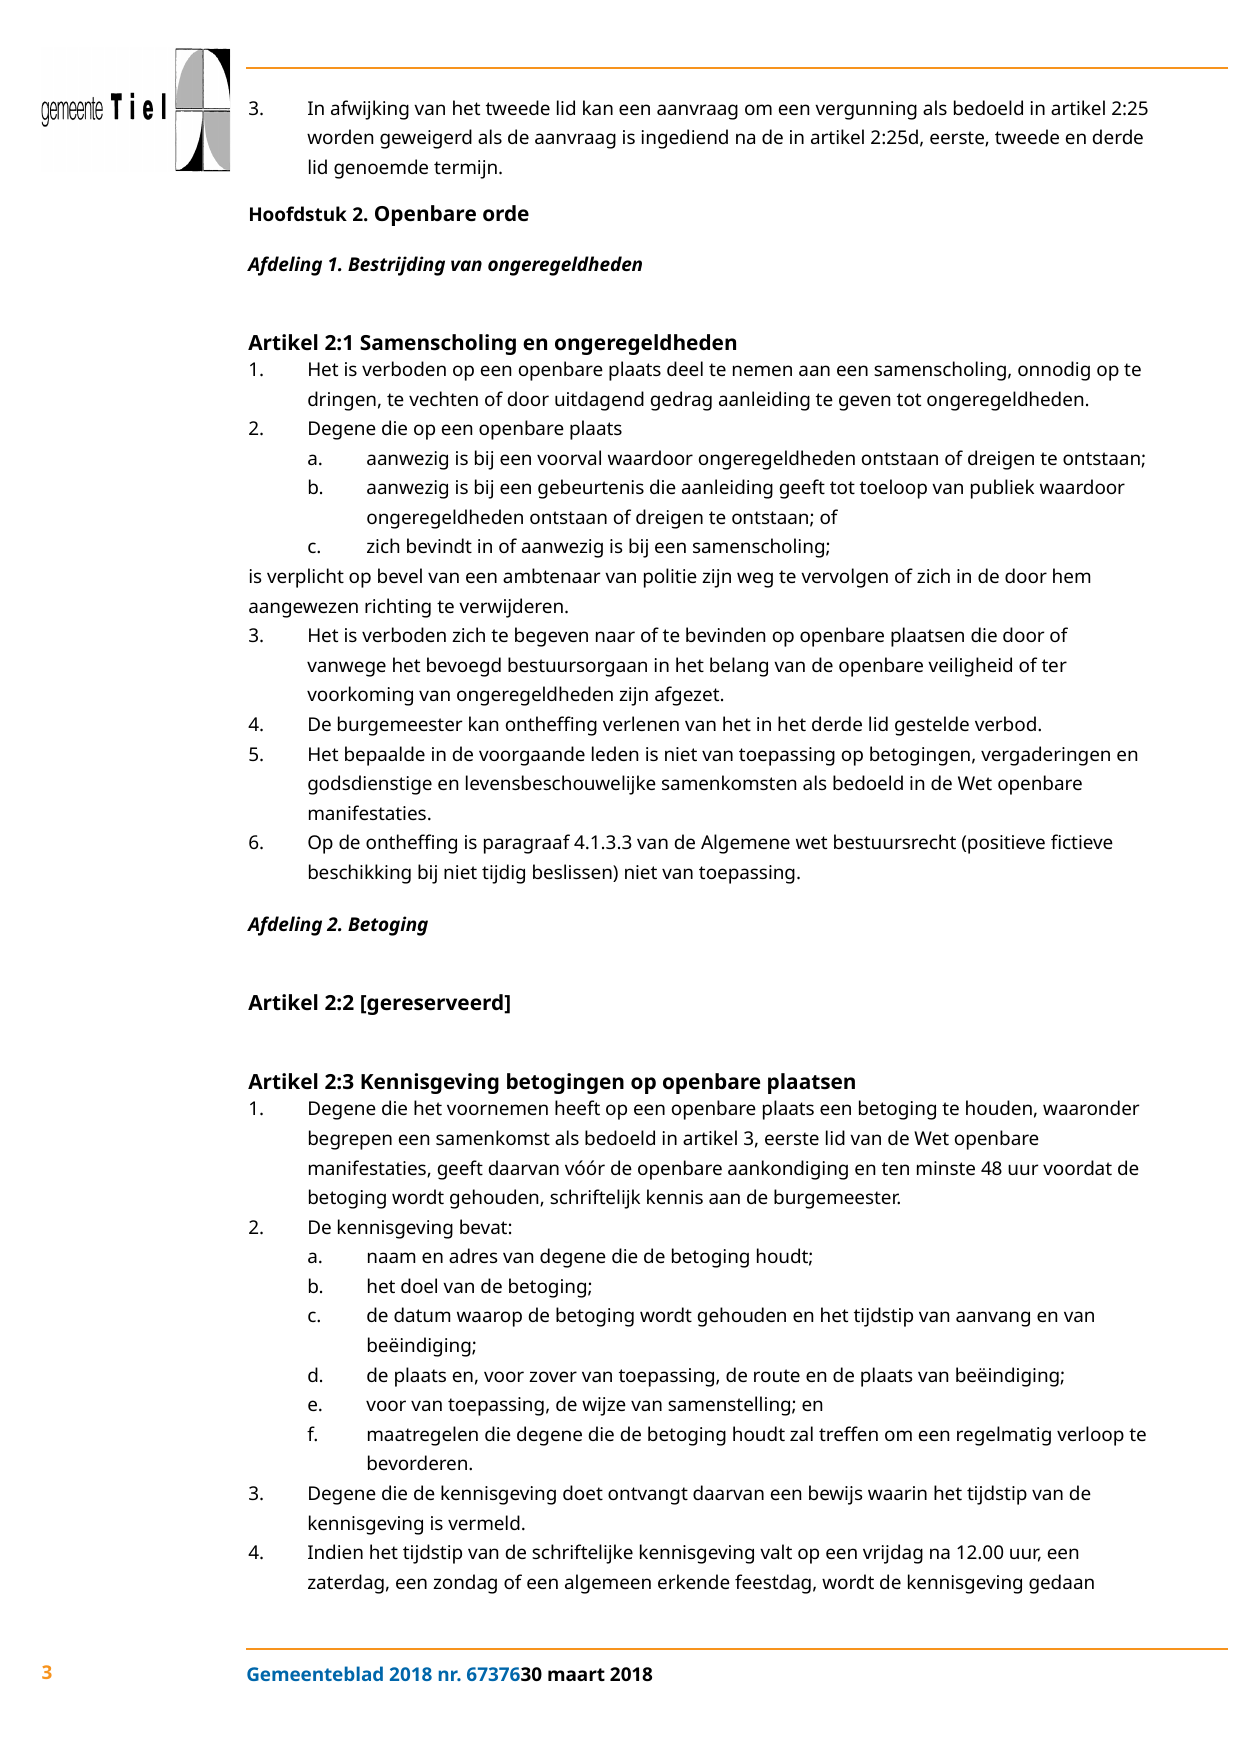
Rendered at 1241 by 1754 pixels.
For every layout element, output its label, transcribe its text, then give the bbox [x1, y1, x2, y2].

list aanwezig is bij een voorval waardoor ongeregeldheden ontstaan of dreigen te ontstaan; [307, 445, 1152, 471]
list de plaats en, voor zover van toepassing, de route en de plaats van beëindiging; [307, 1362, 1152, 1388]
list de datum waarop de betoging wordt gehouden en het tijdstip van aanvang en van beëindiging; [307, 1303, 1152, 1358]
text is verplicht op bevel van een ambtenaar van politie zijn weg te vervolgen of zich in de door hem aangewezen richting te verwijderen. [248, 563, 1152, 618]
list Op de ontheffing is paragraaf 4.1.3.3 van de Algemene wet bestuursrecht (positieve fictieve beschikking bij niet tijdig beslissen) niet van toepassing. [248, 829, 1152, 885]
list Degene die de kennisgeving doet ontvangt daarvan een bewijs waarin het tijdstip van de kennisgeving is vermeld. [248, 1480, 1152, 1536]
list aanwezig is bij een gebeurtenis die aanleiding geeft tot toeloop van publiek waardoor ongeregeldheden ontstaan of dreigen te ontstaan; of [307, 474, 1152, 530]
text Artikel 2:3 Kennisgeving betogingen op openbare plaatsen [248, 1067, 1152, 1096]
list het doel van de betoging; [307, 1273, 1152, 1299]
list Indien het tijdstip van de schriftelijke kennisgeving valt op een vrijdag na 12.00 uur, een zaterdag, een zondag of een algemeen erkende feestdag, wordt de kennisgeving gedaan [248, 1539, 1152, 1595]
list Het is verboden zich te begeven naar of te bevinden op openbare plaatsen die door of vanwege het bevoegd bestuursorgaan in het belang van de openbare veiligheid of ter voorkoming van ongeregeldheden zijn afgezet. [248, 622, 1152, 707]
list naam en adres van degene die de betoging houdt; [307, 1243, 1152, 1269]
list De kennisgeving bevat: [248, 1214, 1152, 1240]
list Het is verboden op een openbare plaats deel te nemen aan een samenscholing, onnodig op te dringen, te vechten of door uitdagend gedrag aanleiding te geven tot ongeregeldheden. [248, 356, 1152, 411]
list Het bepaalde in de voorgaande leden is niet van toepassing op betogingen, vergaderingen en godsdienstige en levensbeschouwelijke samenkomsten als bedoeld in de Wet openbare manifestaties. [248, 741, 1152, 826]
list Degene die het voornemen heeft op een openbare plaats een betoging te houden, waaronder begrepen een samenkomst als bedoeld in artikel 3, eerste lid van de Wet openbare manifestaties, geeft daarvan vóór de openbare aankondiging en ten minste 48 uur voordat de betoging wordt gehouden, schriftelijk kennis aan de burgemeester. [248, 1096, 1152, 1210]
text Afdeling 2. Betoging [248, 909, 1152, 938]
list zich bevindt in of aanwezig is bij een samenscholing; [307, 534, 1152, 559]
picture [41, 47, 231, 172]
list maatregelen die degene die de betoging houdt zal treffen om een regelmatig verloop te bevorderen. [307, 1421, 1152, 1476]
list Degene die op een openbare plaats [248, 415, 1152, 441]
text Artikel 2:1 Samenscholing en ongeregeldheden [248, 328, 1152, 356]
list De burgemeester kan ontheffing verlenen van het in het derde lid gestelde verbod. [248, 711, 1152, 737]
text Artikel 2:2 [gereserveerd] [248, 988, 1152, 1017]
list voor van toepassing, de wijze van samenstelling; en [307, 1391, 1152, 1417]
text Afdeling 1. Bestrijding van ongeregeldheden [248, 249, 1152, 277]
text Hoofdstuk 2. Openbare orde [248, 199, 1152, 228]
list In afwijking van het tweede lid kan een aanvraag om een vergunning als bedoeld in artikel 2:25 worden geweigerd als de aanvraag is ingediend na de in artikel 2:25d, eerste, tweede en derde lid genoemde termijn. [248, 95, 1152, 180]
